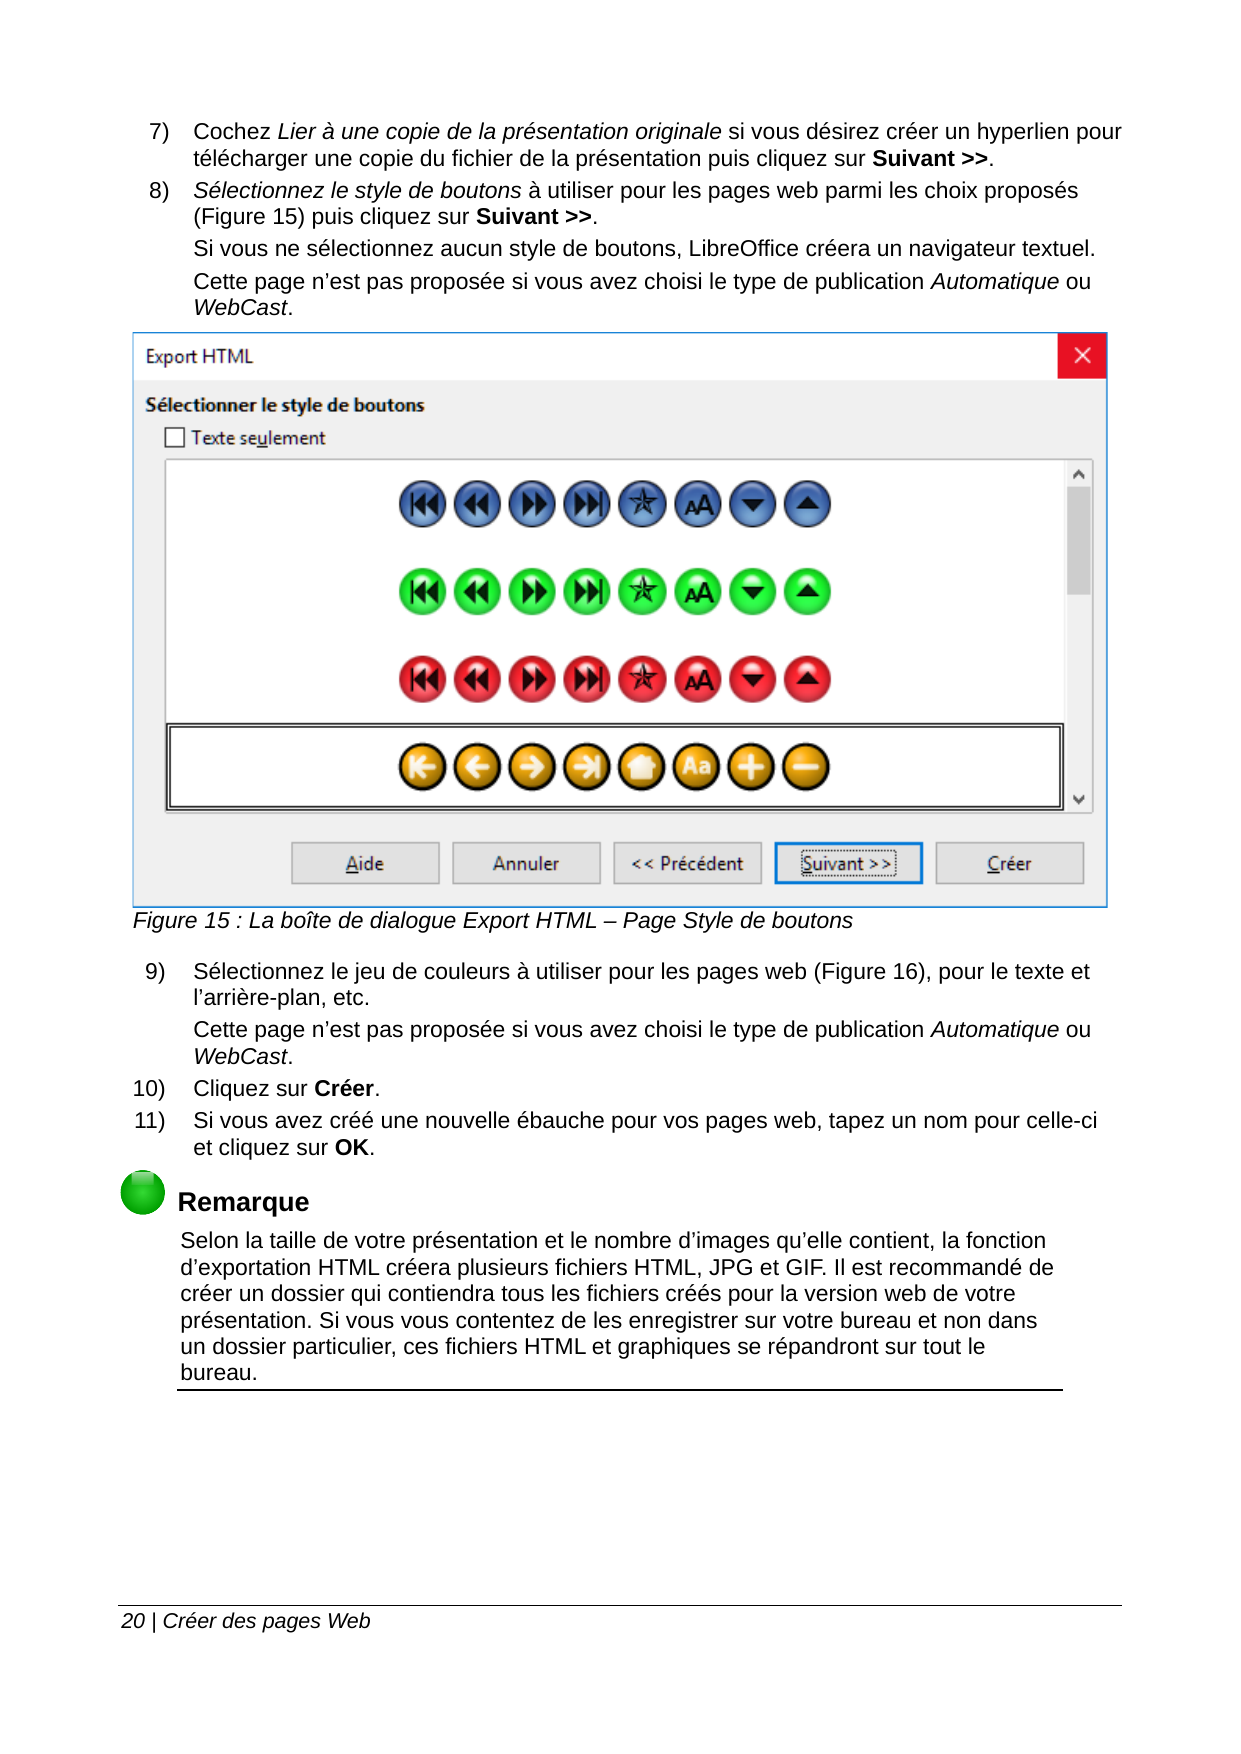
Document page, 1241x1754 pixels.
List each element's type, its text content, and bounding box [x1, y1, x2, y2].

list Cliquez sur Créer. [165, 1075, 1122, 1101]
list Si vous avez créé une nouvelle ébauche pour vos pages web, tapez un nom pour celle-ci et cliquez sur OK. [165, 1107, 1122, 1160]
picture [132, 332, 1108, 908]
subtitle Remarque [118, 1168, 1122, 1217]
list Cochez Lier à une copie de la présentation originale si vous désirez créer un hyperlien pour télécharger une copie du fichier de la présentation puis cliquez sur Suivant >>. [169, 118, 1122, 171]
text Figure 15 : La boîte de dialogue Export HTML – Page Style de boutons [133, 908, 1108, 933]
list Cette page n’est pas proposée si vous avez choisi le type de publication Automatique ou WebCast. [165, 1016, 1122, 1069]
list Sélectionnez le style de boutons à utiliser pour les pages web parmi les choix proposés (Figure 15) puis cliquez sur Suivant >>. [169, 177, 1122, 229]
text Selon la taille de votre présentation et le nombre d’images qu’elle contient, la fonction d’exportation HTML créera plusieurs fichiers HTML, JPG et GIF. Il est recommandé de créer un dossier qui contiendra tous les fichiers créés pour la version web de votre présentation. Si vous vous contentez de les enregistrer sur votre bureau et non dans un dossier particulier, ces fichiers HTML et graphiques se répandront sur tout le bureau. [177, 1224, 1063, 1389]
list Sélectionnez le jeu de couleurs à utiliser pour les pages web (Figure 16), pour le texte et l’arrière-plan, etc. [165, 958, 1122, 1011]
list Cette page n’est pas proposée si vous avez choisi le type de publication Automatique ou WebCast. [169, 268, 1122, 320]
list Si vous ne sélectionnez aucun style de boutons, LibreOffice créera un navigateur textuel. [169, 235, 1122, 262]
